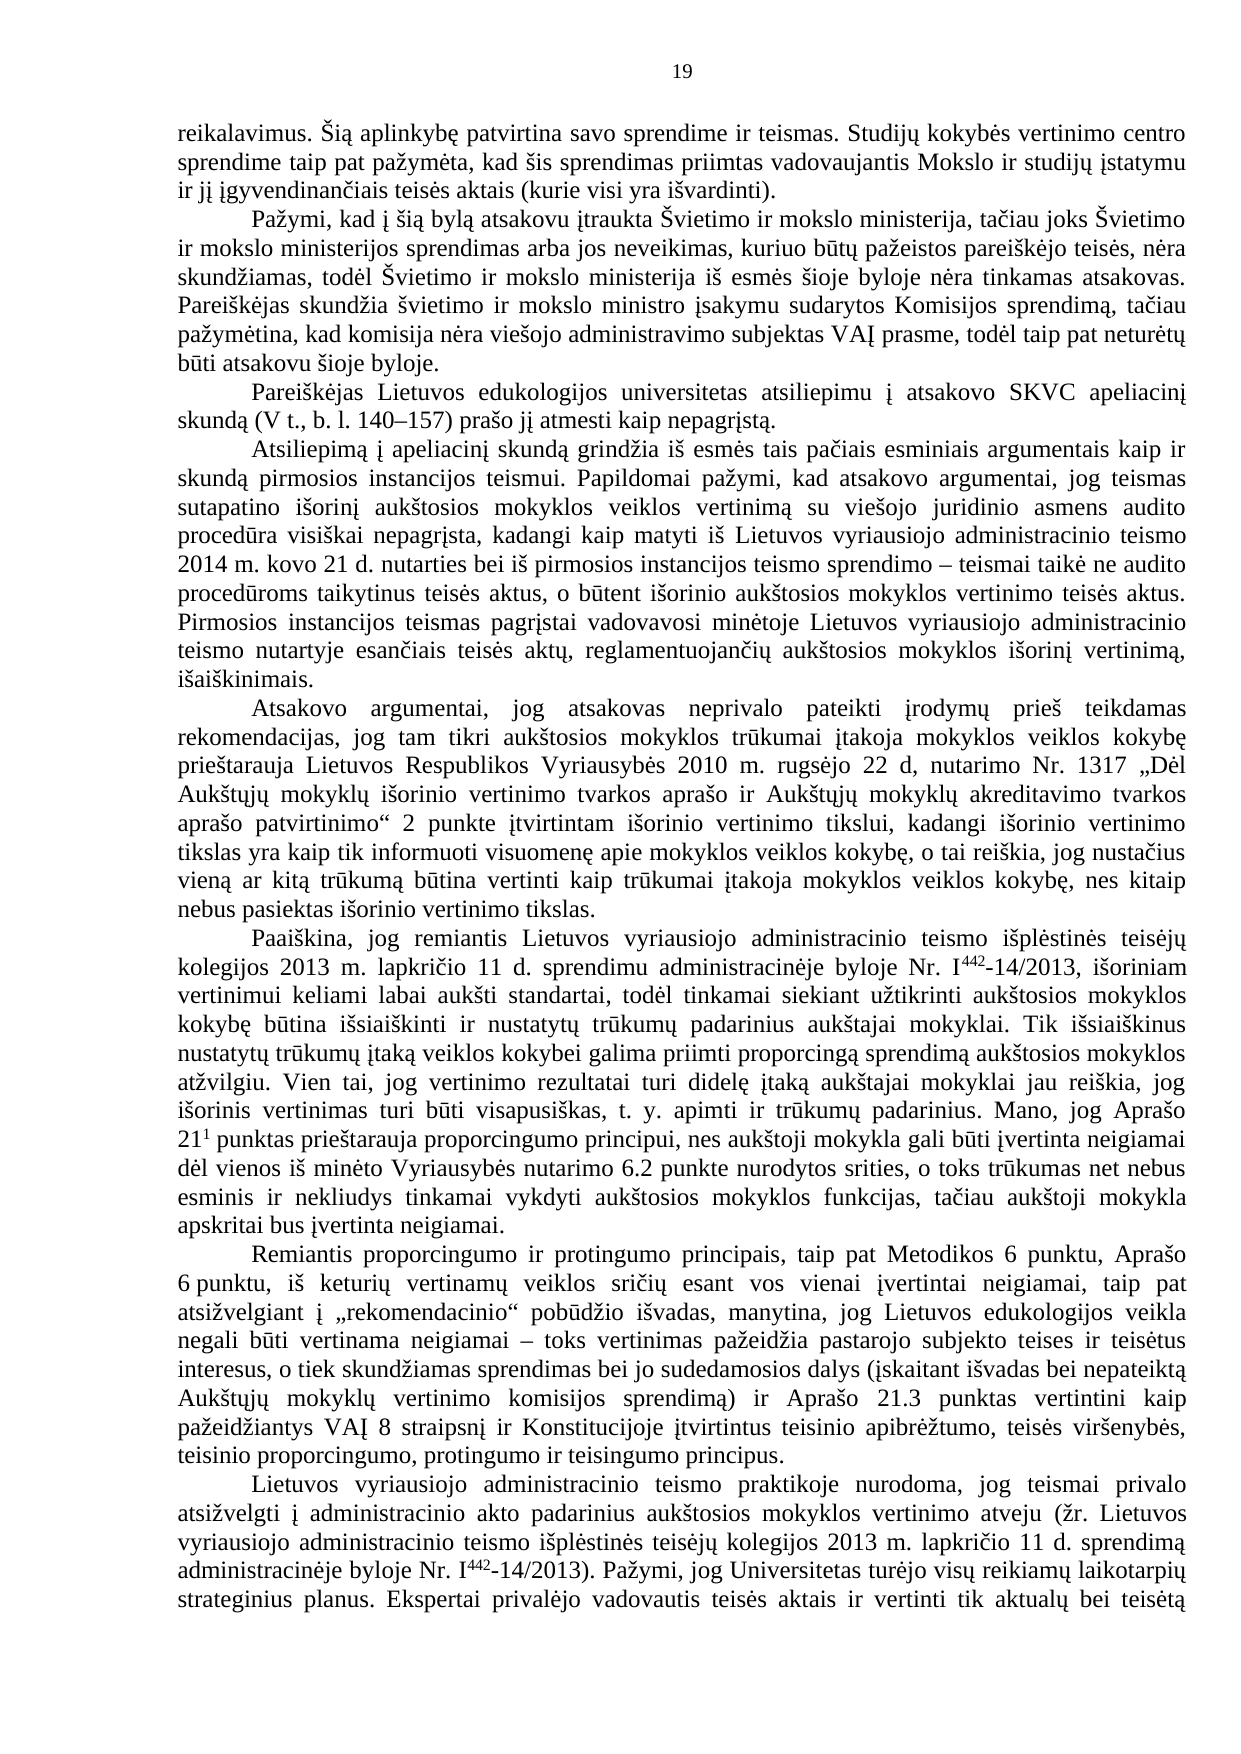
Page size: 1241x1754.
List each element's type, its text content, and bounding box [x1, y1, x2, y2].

text reikalavimus. Šią aplinkybę patvirtina savo sprendime ir teismas. Studijų kokybės vertinimo centro sprendime taip pat pažymėta, kad šis sprendimas priimtas vadovaujantis Mokslo ir studijų įstatymu ir jį įgyvendinančiais teisės aktais (kurie visi yra išvardinti). [177, 118, 1187, 204]
text Atsakovo argumentai, jog atsakovas neprivalo pateikti įrodymų prieš teikdamas rekomendacijas, jog tam tikri aukštosios mokyklos trūkumai įtakoja mokyklos veiklos kokybę prieštarauja Lietuvos Respublikos Vyriausybės 2010 m. rugsėjo 22 d, nutarimo Nr. 1317 „Dėl Aukštųjų mokyklų išorinio vertinimo tvarkos aprašo ir Aukštųjų mokyklų akreditavimo tvarkos aprašo patvirtinimo“ 2 punkte įtvirtintam išorinio vertinimo tikslui, kadangi išorinio vertinimo tikslas yra kaip tik informuoti visuomenę apie mokyklos veiklos kokybę, o tai reiškia, jog nustačius vieną ar kitą trūkumą būtina vertinti kaip trūkumai įtakoja mokyklos veiklos kokybę, nes kitaip nebus pasiektas išorinio vertinimo tikslas. [177, 693, 1187, 923]
text Paaiškina, jog remiantis Lietuvos vyriausiojo administracinio teismo išplėstinės teisėjų kolegijos 2013 m. lapkričio 11 d. sprendimu administracinėje byloje Nr. I442-14/2013, išoriniam vertinimui keliami labai aukšti standartai, todėl tinkamai siekiant užtikrinti aukštosios mokyklos kokybę būtina išsiaiškinti ir nustatytų trūkumų padarinius aukštajai mokyklai. Tik išsiaiškinus nustatytų trūkumų įtaką veiklos kokybei galima priimti proporcingą sprendimą aukštosios mokyklos atžvilgiu. Vien tai, jog vertinimo rezultatai turi didelę įtaką aukštajai mokyklai jau reiškia, jog išorinis vertinimas turi būti visapusiškas, t. y. apimti ir trūkumų padarinius. Mano, jog Aprašo 211 punktas prieštarauja proporcingumo principui, nes aukštoji mokykla gali būti įvertinta neigiamai dėl vienos iš minėto Vyriausybės nutarimo 6.2 punkte nurodytos srities, o toks trūkumas net nebus esminis ir nekliudys tinkamai vykdyti aukštosios mokyklos funkcijas, tačiau aukštoji mokykla apskritai bus įvertinta neigiamai. [177, 923, 1187, 1239]
text Remiantis proporcingumo ir protingumo principais, taip pat Metodikos 6 punktu, Aprašo 6 punktu, iš keturių vertinamų veiklos sričių esant vos vienai įvertintai neigiamai, taip pat atsižvelgiant į „rekomendacinio“ pobūdžio išvadas, manytina, jog Lietuvos edukologijos veikla negali būti vertinama neigiamai – toks vertinimas pažeidžia pastarojo subjekto teises ir teisėtus interesus, o tiek skundžiamas sprendimas bei jo sudedamosios dalys (įskaitant išvadas bei nepateiktą Aukštųjų mokyklų vertinimo komisijos sprendimą) ir Aprašo 21.3 punktas vertintini kaip pažeidžiantys VAĮ 8 straipsnį ir Konstitucijoje įtvirtintus teisinio apibrėžtumo, teisės viršenybės, teisinio proporcingumo, protingumo ir teisingumo principus. [177, 1239, 1187, 1469]
text Pareiškėjas Lietuvos edukologijos universitetas atsiliepimu į atsakovo SKVC apeliacinį skundą (V t., b. l. 140–157) prašo jį atmesti kaip nepagrįstą. [177, 377, 1187, 434]
text Atsiliepimą į apeliacinį skundą grindžia iš esmės tais pačiais esminiais argumentais kaip ir skundą pirmosios instancijos teismui. Papildomai pažymi, kad atsakovo argumentai, jog teismas sutapatino išorinį aukštosios mokyklos veiklos vertinimą su viešojo juridinio asmens audito procedūra visiškai nepagrįsta, kadangi kaip matyti iš Lietuvos vyriausiojo administracinio teismo 2014 m. kovo 21 d. nutarties bei iš pirmosios instancijos teismo sprendimo – teismai taikė ne audito procedūroms taikytinus teisės aktus, o būtent išorinio aukštosios mokyklos vertinimo teisės aktus. Pirmosios instancijos teismas pagrįstai vadovavosi minėtoje Lietuvos vyriausiojo administracinio teismo nutartyje esančiais teisės aktų, reglamentuojančių aukštosios mokyklos išorinį vertinimą, išaiškinimais. [177, 434, 1187, 693]
text Lietuvos vyriausiojo administracinio teismo praktikoje nurodoma, jog teismai privalo atsižvelgti į administracinio akto padarinius aukštosios mokyklos vertinimo atveju (žr. Lietuvos vyriausiojo administracinio teismo išplėstinės teisėjų kolegijos 2013 m. lapkričio 11 d. sprendimą administracinėje byloje Nr. I442-14/2013). Pažymi, jog Universitetas turėjo visų reikiamų laikotarpių strateginius planus. Ekspertai privalėjo vadovautis teisės aktais ir vertinti tik aktualų bei teisėtą [177, 1469, 1187, 1613]
text Pažymi, kad į šią bylą atsakovu įtraukta Švietimo ir mokslo ministerija, tačiau joks Švietimo ir mokslo ministerijos sprendimas arba jos neveikimas, kuriuo būtų pažeistos pareiškėjo teisės, nėra skundžiamas, todėl Švietimo ir mokslo ministerija iš esmės šioje byloje nėra tinkamas atsakovas. Pareiškėjas skundžia švietimo ir mokslo ministro įsakymu sudarytos Komisijos sprendimą, tačiau pažymėtina, kad komisija nėra viešojo administravimo subjektas VAĮ prasme, todėl taip pat neturėtų būti atsakovu šioje byloje. [177, 204, 1187, 377]
